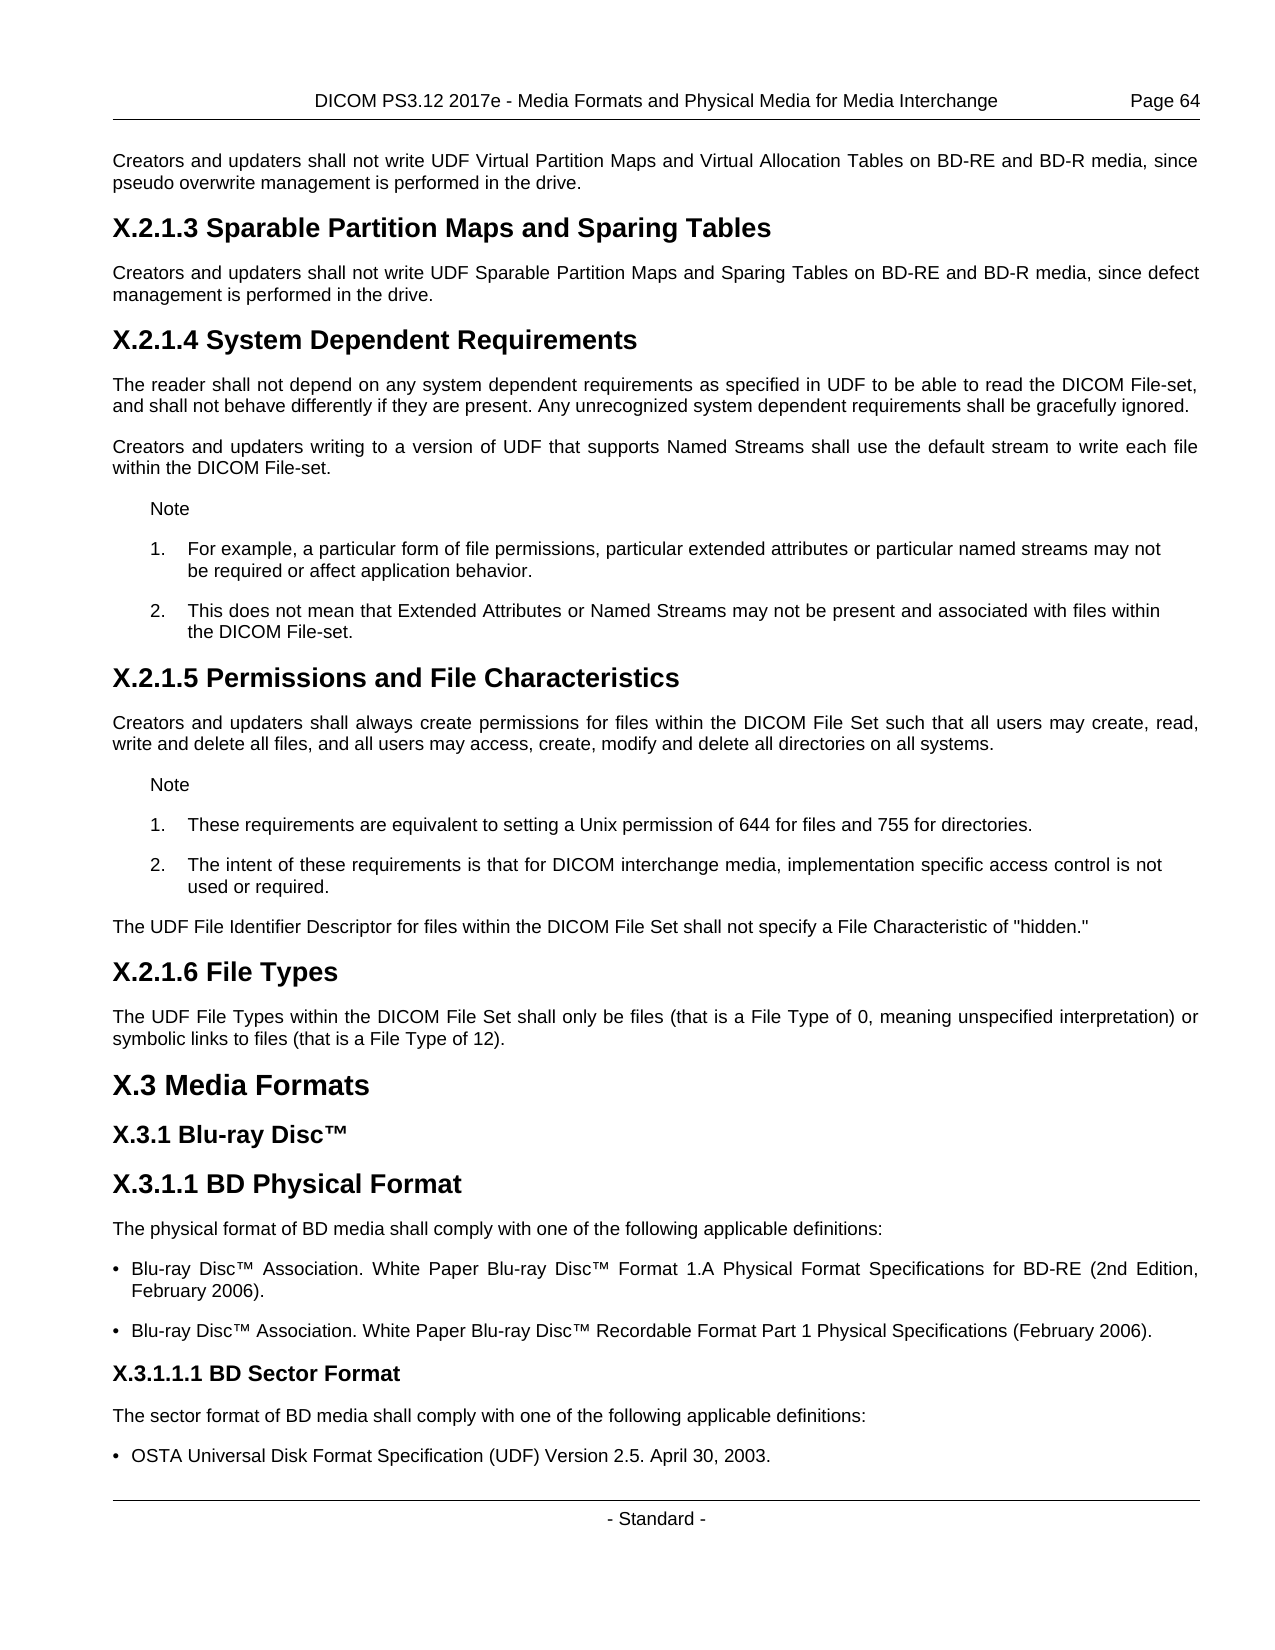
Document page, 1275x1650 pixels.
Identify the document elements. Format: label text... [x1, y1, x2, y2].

text X.3.1 Blu-ray Disc™ [112, 1120, 1200, 1149]
list Blu-ray Disc™ Association. White Paper Blu-ray Disc™ Recordable Format Part 1 Physical Specifications (February 2006). [112, 1320, 1200, 1342]
text The physical format of BD media shall comply with one of the following applicable definitions: [112, 1218, 1200, 1239]
text The reader shall not depend on any system dependent requirements as specified in UDF to be able to read the DICOM File-set, and shall not behave differently if they are present. Any unrecognized system dependent requirements shall be gracefully ignored. [112, 374, 1200, 417]
text The sector format of BD media shall comply with one of the following applicable definitions: [112, 1405, 1200, 1427]
text X.2.1.5 Permissions and File Characteristics [112, 662, 1200, 693]
text Note [150, 773, 1162, 795]
text Note [150, 497, 1162, 519]
text Creators and updaters shall not write UDF Virtual Partition Maps and Virtual Allocation Tables on BD-RE and BD-R media, since pseudo overwrite management is performed in the drive. [112, 150, 1200, 193]
text X.2.1.3 Sparable Partition Maps and Sparing Tables [112, 212, 1200, 243]
list For example, a particular form of file permissions, particular extended attributes or particular named streams may not be required or affect application behavior. [150, 538, 1162, 581]
text X.3.1.1.1 BD Sector Format [112, 1360, 1200, 1386]
list Blu-ray Disc™ Association. White Paper Blu-ray Disc™ Format 1.A Physical Format Specifications for BD-RE (2nd Edition, February 2006). [112, 1258, 1200, 1301]
text X.2.1.6 File Types [112, 956, 1200, 987]
list This does not mean that Extended Attributes or Named Streams may not be present and associated with files within the DICOM File-set. [150, 600, 1162, 643]
text X.2.1.4 System Dependent Requirements [112, 324, 1200, 355]
text X.3 Media Formats [112, 1068, 1200, 1102]
text The UDF File Identifier Descriptor for files within the DICOM File Set shall not specify a File Characteristic of "hidden." [112, 916, 1200, 937]
text Creators and updaters shall not write UDF Sparable Partition Maps and Sparing Tables on BD-RE and BD-R media, since defect management is performed in the drive. [112, 262, 1200, 305]
text X.3.1.1 BD Physical Format [112, 1168, 1200, 1199]
list These requirements are equivalent to setting a Unix permission of 644 for files and 755 for directories. [150, 814, 1162, 835]
list The intent of these requirements is that for DICOM interchange media, implementation specific access control is not used or required. [150, 854, 1162, 897]
text Creators and updaters writing to a version of UDF that supports Named Streams shall use the default stream to write each file within the DICOM File-set. [112, 436, 1200, 479]
text The UDF File Types within the DICOM File Set shall only be files (that is a File Type of 0, meaning unspecified interpretation) or symbolic links to files (that is a File Type of 12). [112, 1006, 1200, 1049]
text Creators and updaters shall always create permissions for files within the DICOM File Set such that all users may create, read, write and delete all files, and all users may access, create, modify and delete all directories on all systems. [112, 712, 1200, 755]
list OSTA Universal Disk Format Specification (UDF) Version 2.5. April 30, 2003. [112, 1445, 1200, 1467]
